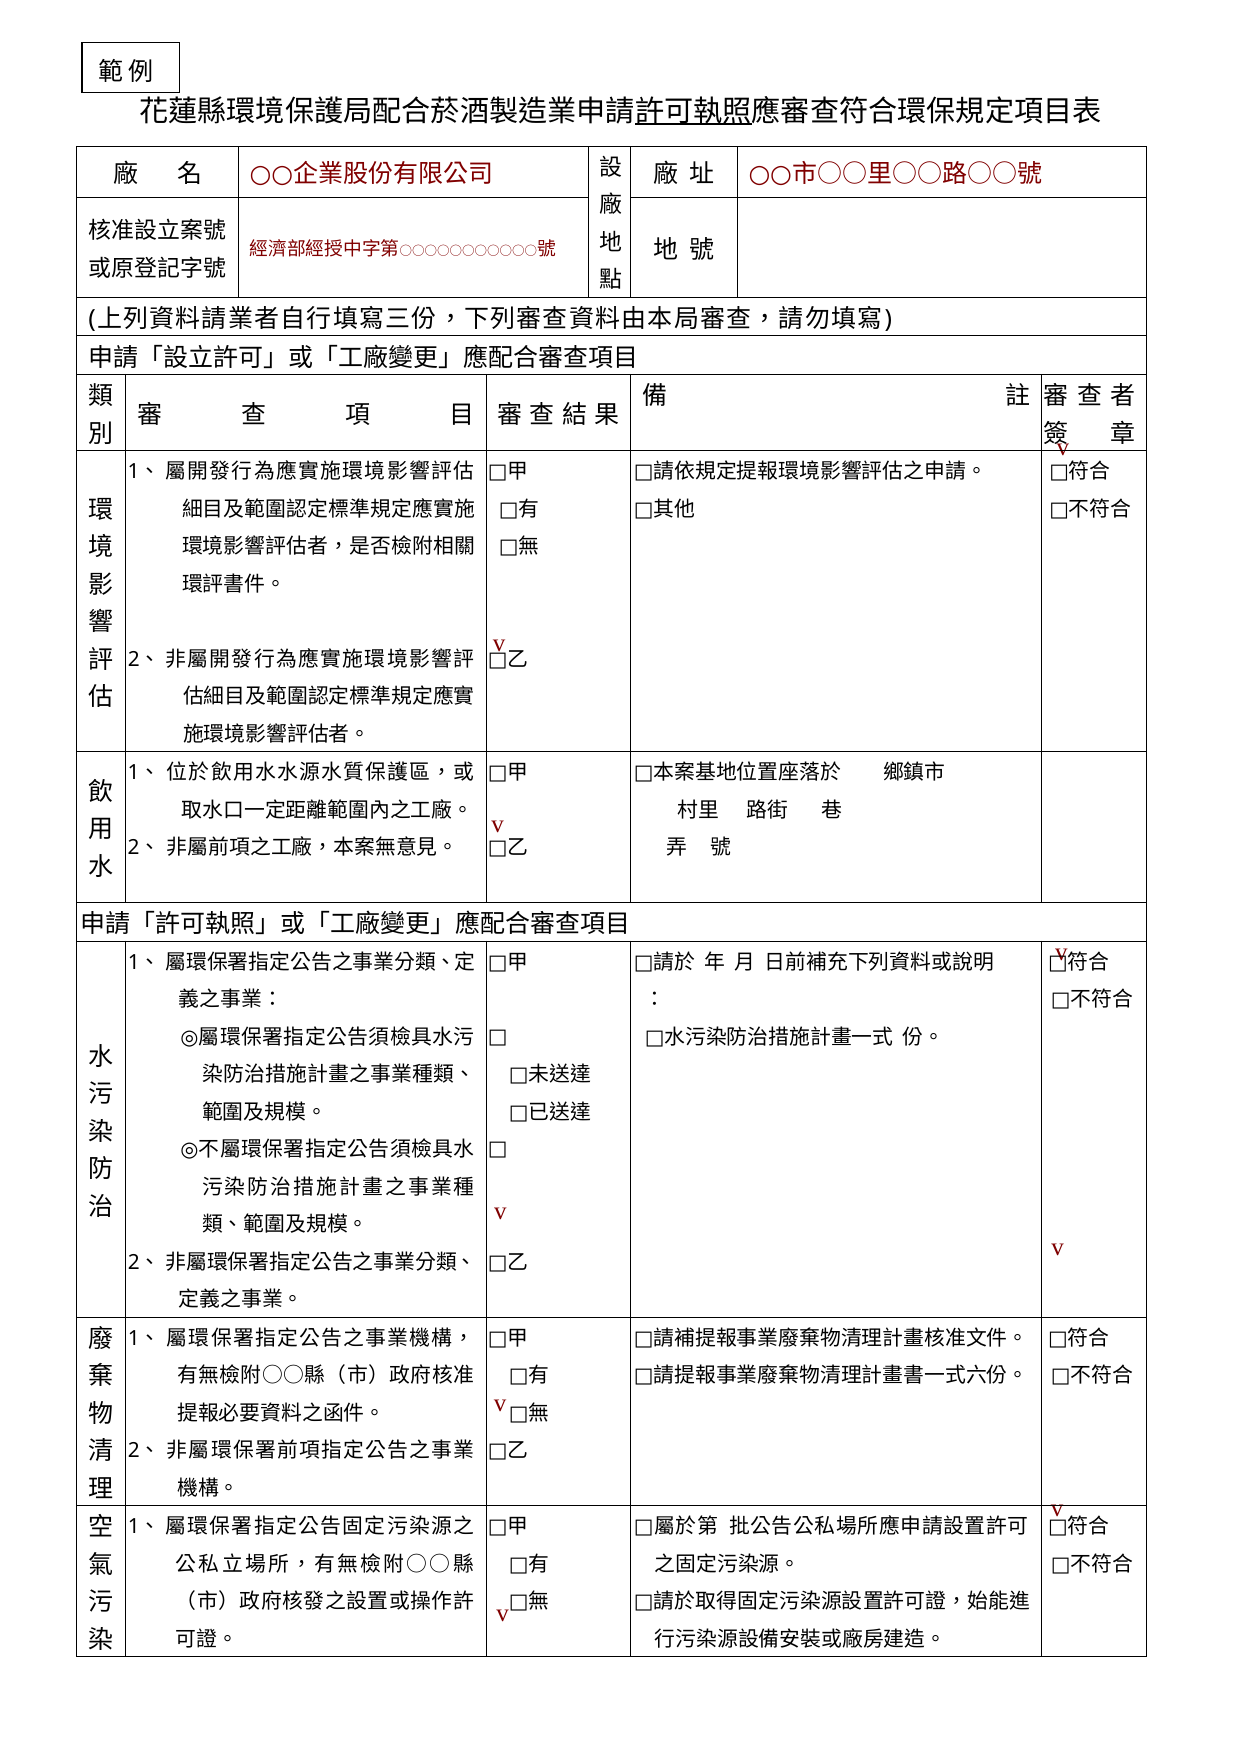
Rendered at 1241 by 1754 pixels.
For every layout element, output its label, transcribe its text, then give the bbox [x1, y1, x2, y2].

table_cell □符合 □不符合 [1042, 942, 1146, 1317]
table_cell □請依規定提報環境影響評估之申請。 □其他 [631, 451, 1041, 751]
table_header ○○市○○里○○路○○號 [738, 147, 1146, 197]
table_cell 類別 [77, 375, 125, 450]
table_cell [1042, 752, 1146, 902]
table_cell □本案基地位置座落於 鄉鎮市 村里 路街 巷 弄 號 [631, 752, 1041, 902]
table_cell 備註 [631, 375, 1041, 450]
table_cell □符合 □不符合 [1042, 1506, 1146, 1656]
table_cell 位於飲用水水源水質保護區，或取水口一定距離範圍內之工廠。 非屬前項之工廠，本案無意見。 [126, 752, 486, 902]
table_cell □符合 □不符合 [1042, 451, 1146, 751]
table_cell □符合 □不符合 [1042, 1318, 1146, 1505]
table_cell (上列資料請業者自行填寫三份，下列審查資料由本局審查，請勿填寫) [77, 298, 1146, 335]
table_header ○○企業股份有限公司 [239, 147, 588, 197]
table_cell 申請「設立許可」或「工廠變更」應配合審查項目 [77, 336, 1146, 374]
table_header 設廠地點 [589, 147, 630, 297]
table_cell 水污染防治 [77, 942, 125, 1317]
table_cell 屬環保署指定公告固定污染源之公私立場所，有無檢附○○縣（市）政府核發之設置或操作許可證。 非屬環保署指定公告固定污染源之公私立場所。 [126, 1506, 486, 1656]
table_cell □甲 □ □未送達 □已送達 □ □乙 [487, 942, 630, 1317]
text 範 例 [98, 51, 163, 84]
table_cell 廢棄物清理 [77, 1318, 125, 1505]
table_cell □請於 年 月 日前補充下列資料或說明 ： □水污染防治措施計畫一式 份。 [631, 942, 1041, 1317]
table_header 廠 名 [77, 147, 238, 197]
table_cell 審 查 項 目 [126, 375, 486, 450]
table_cell 空氣污染 [77, 1506, 125, 1656]
table_cell □甲 □有 □無 □乙 [487, 1318, 630, 1505]
table_header 廠 址 [631, 147, 737, 197]
table_cell 屬環保署指定公告之事業機構，有無檢附○○縣（市）政府核准提報必要資料之函件。 非屬環保署前項指定公告之事業機構。 [126, 1318, 486, 1505]
table_cell □甲 □有 □無 □乙 [487, 451, 630, 751]
table_cell 申請「許可執照」或「工廠變更」應配合審查項目 [77, 903, 1146, 941]
table_cell □屬於第 批公告公私場所應申請設置許可之固定污染源。 □請於取得固定污染源設置許可證，始能進行污染源設備安裝或廠房建造。 [631, 1506, 1041, 1656]
table_cell 地 號 [631, 198, 737, 297]
table_cell 審查結果 [487, 375, 630, 450]
table_cell 飲用水 [77, 752, 125, 902]
table_cell 環境影響評估 [77, 451, 125, 751]
text 花蓮縣環境保護局配合菸酒製造業申請許可執照應審查符合環保規定項目表 [89, 71, 1152, 146]
table_cell 經濟部經授中字第○○○○○○○○○○○號 [239, 198, 588, 297]
table_cell □甲 □乙 [487, 752, 630, 902]
table_cell 屬開發行為應實施環境影響評估細目及範圍認定標準規定應實施環境影響評估者，是否檢附相關環評書件。 非屬開發行為應實施環境影響評估細目及範圍認定標準規定應實施環境影響評估者。 [126, 451, 486, 751]
table_cell 審查者 簽 章 [1042, 375, 1146, 450]
table_cell □甲 □有 □無 □乙 [487, 1506, 630, 1656]
table_cell 核准設立案號或原登記字號 [77, 198, 238, 297]
table_cell □請補提報事業廢棄物清理計畫核准文件。 □請提報事業廢棄物清理計畫書一式六份。 [631, 1318, 1041, 1505]
table_cell 屬環保署指定公告之事業分類、定義之事業： ◎屬環保署指定公告須檢具水污染防治措施計畫之事業種類、範圍及規模。 ◎不屬環保署指定公告須檢具水污染防治措施計畫之事業種類、範圍及規模。 非屬環保署指定公告之事業分類、定義之事業。 [126, 942, 486, 1317]
table_cell [738, 198, 1146, 297]
